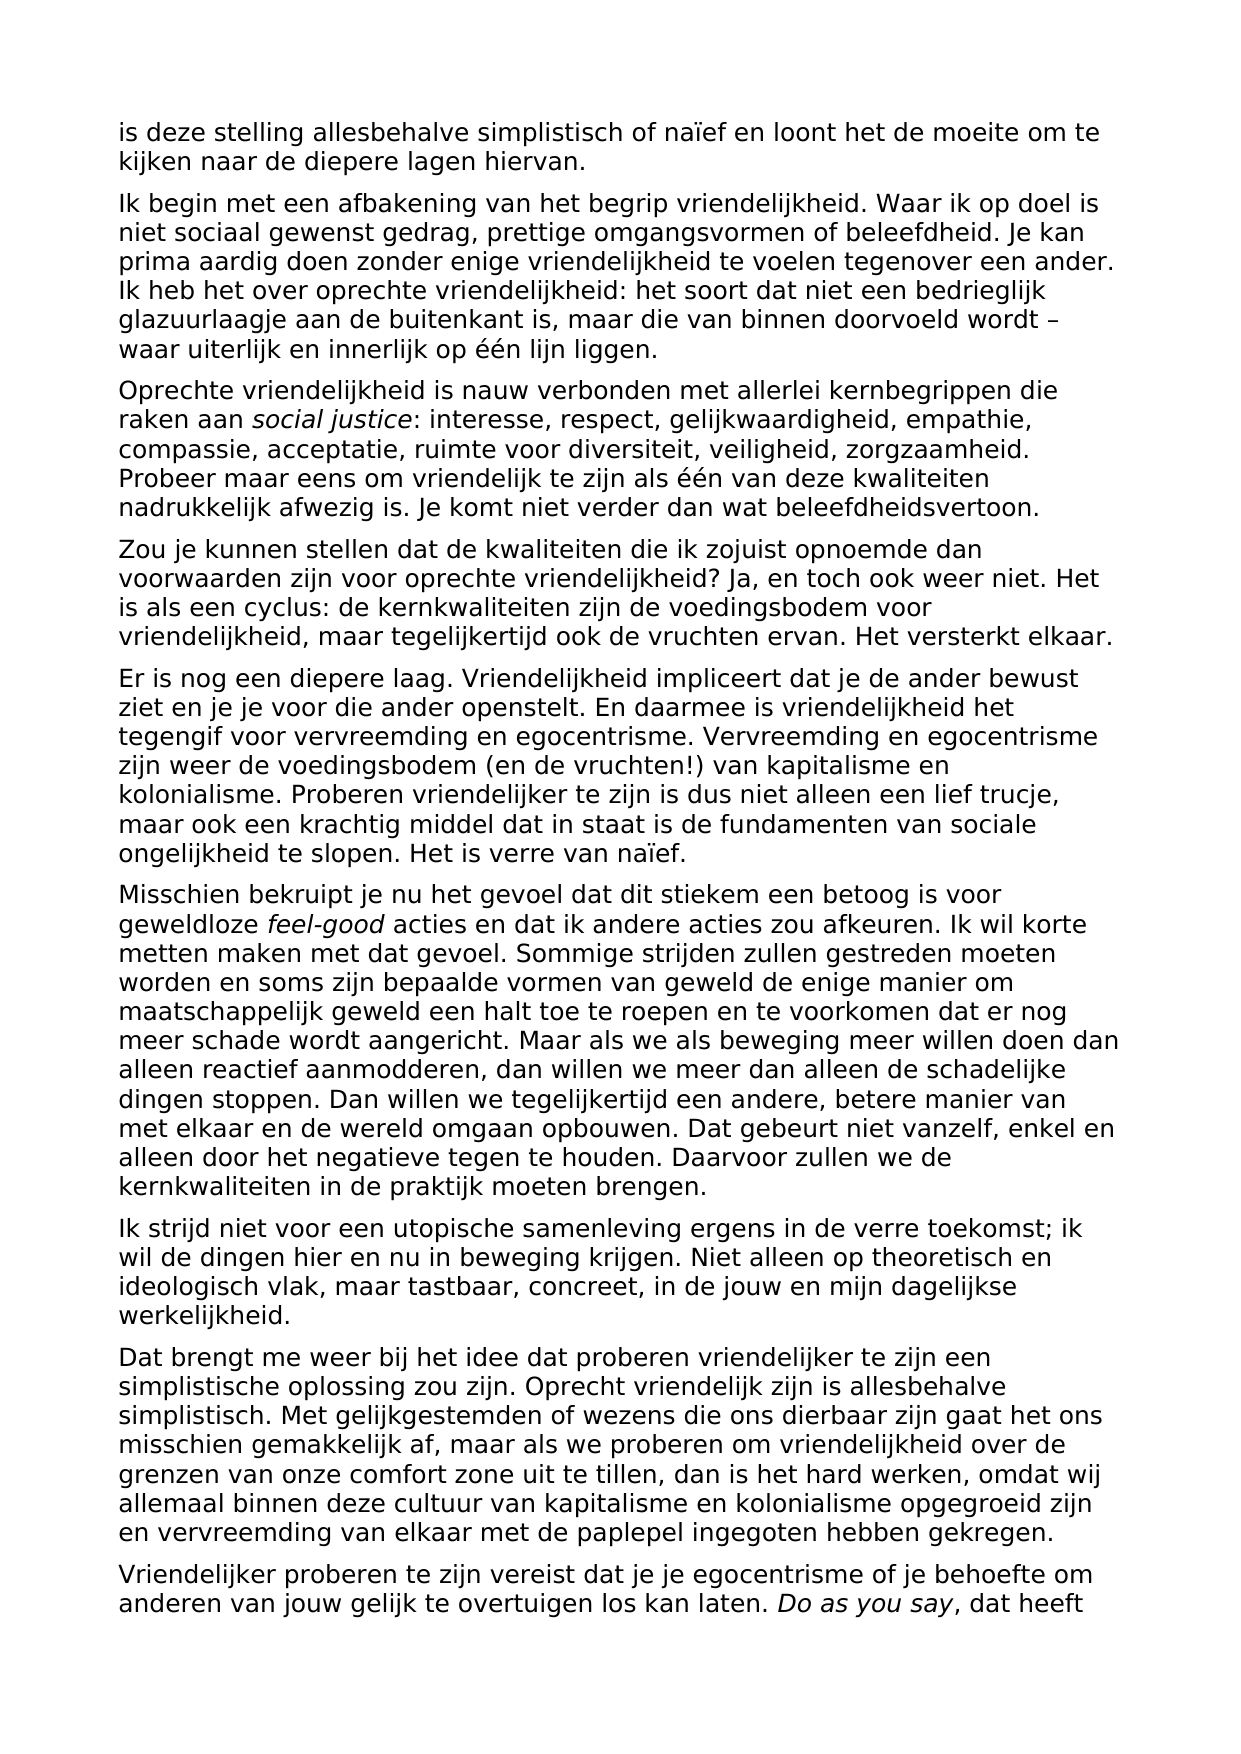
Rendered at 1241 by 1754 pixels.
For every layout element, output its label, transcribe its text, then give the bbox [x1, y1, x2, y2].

text Dat brengt me weer bij het idee dat proberen vriendelijker te zijn een simplistische oplossing zou zijn. Oprecht vriendelijk zijn is allesbehalve simplistisch. Met gelijkgestemden of wezens die ons dierbaar zijn gaat het ons misschien gemakkelijk af, maar als we proberen om vriendelijkheid over de grenzen van onze comfort zone uit te tillen, dan is het hard werken, omdat wij allemaal binnen deze cultuur van kapitalisme en kolonialisme opgegroeid zijn en vervreemding van elkaar met de paplepel ingegoten hebben gekregen. [118, 1343, 1122, 1547]
text Ik begin met een afbakening van het begrip vriendelijkheid. Waar ik op doel is niet sociaal gewenst gedrag, prettige omgangsvormen of beleefdheid. Je kan prima aardig doen zonder enige vriendelijkheid te voelen tegenover een ander. Ik heb het over oprechte vriendelijkheid: het soort dat niet een bedrieglijk glazuurlaagje aan de buitenkant is, maar die van binnen doorvoeld wordt – waar uiterlijk en innerlijk op één lijn liggen. [118, 189, 1122, 364]
text Vriendelijker proberen te zijn vereist dat je je egocentrisme of je behoefte om anderen van jouw gelijk te overtuigen los kan laten. Do as you say, dat heeft [118, 1560, 1122, 1618]
text Ik strijd niet voor een utopische samenleving ergens in de verre toekomst; ik wil de dingen hier en nu in beweging krijgen. Niet alleen op theoretisch en ideologisch vlak, maar tastbaar, concreet, in de jouw en mijn dagelijkse werkelijkheid. [118, 1214, 1122, 1331]
text Misschien bekruipt je nu het gevoel dat dit stiekem een betoog is voor geweldloze feel-good acties en dat ik andere acties zou afkeuren. Ik wil korte metten maken met dat gevoel. Sommige strijden zullen gestreden moeten worden en soms zijn bepaalde vormen van geweld de enige manier om maatschappelijk geweld een halt toe te roepen en te voorkomen dat er nog meer schade wordt aangericht. Maar als we als beweging meer willen doen dan alleen reactief aanmodderen, dan willen we meer dan alleen de schadelijke dingen stoppen. Dan willen we tegelijkertijd een andere, betere manier van met elkaar en de wereld omgaan opbouwen. Dat gebeurt niet vanzelf, enkel en alleen door het negatieve tegen te houden. Daarvoor zullen we de kernkwaliteiten in de praktijk moeten brengen. [118, 881, 1122, 1201]
text is deze stelling allesbehalve simplistisch of naïef en loont het de moeite om te kijken naar de diepere lagen hiervan. [118, 118, 1122, 176]
text Zou je kunnen stellen dat de kwaliteiten die ik zojuist opnoemde dan voorwaarden zijn voor oprechte vriendelijkheid? Ja, en toch ook weer niet. Het is als een cyclus: de kernkwaliteiten zijn de voedingsbodem voor vriendelijkheid, maar tegelijkertijd ook de vruchten ervan. Het versterkt elkaar. [118, 535, 1122, 651]
text Er is nog een diepere laag. Vriendelijkheid impliceert dat je de ander bewust ziet en je je voor die ander openstelt. En daarmee is vriendelijkheid het tegengif voor vervreemding en egocentrisme. Vervreemding en egocentrisme zijn weer de voedingsbodem (en de vruchten!) van kapitalisme en kolonialisme. Proberen vriendelijker te zijn is dus niet alleen een lief trucje, maar ook een krachtig middel dat in staat is de fundamenten van sociale ongelijkheid te slopen. Het is verre van naïef. [118, 664, 1122, 868]
text Oprechte vriendelijkheid is nauw verbonden met allerlei kernbegrippen die raken aan social justice: interesse, respect, gelijkwaardigheid, empathie, compassie, acceptatie, ruimte voor diversiteit, veiligheid, zorgzaamheid. Probeer maar eens om vriendelijk te zijn als één van deze kwaliteiten nadrukkelijk afwezig is. Je komt niet verder dan wat beleefdheidsvertoon. [118, 376, 1122, 522]
